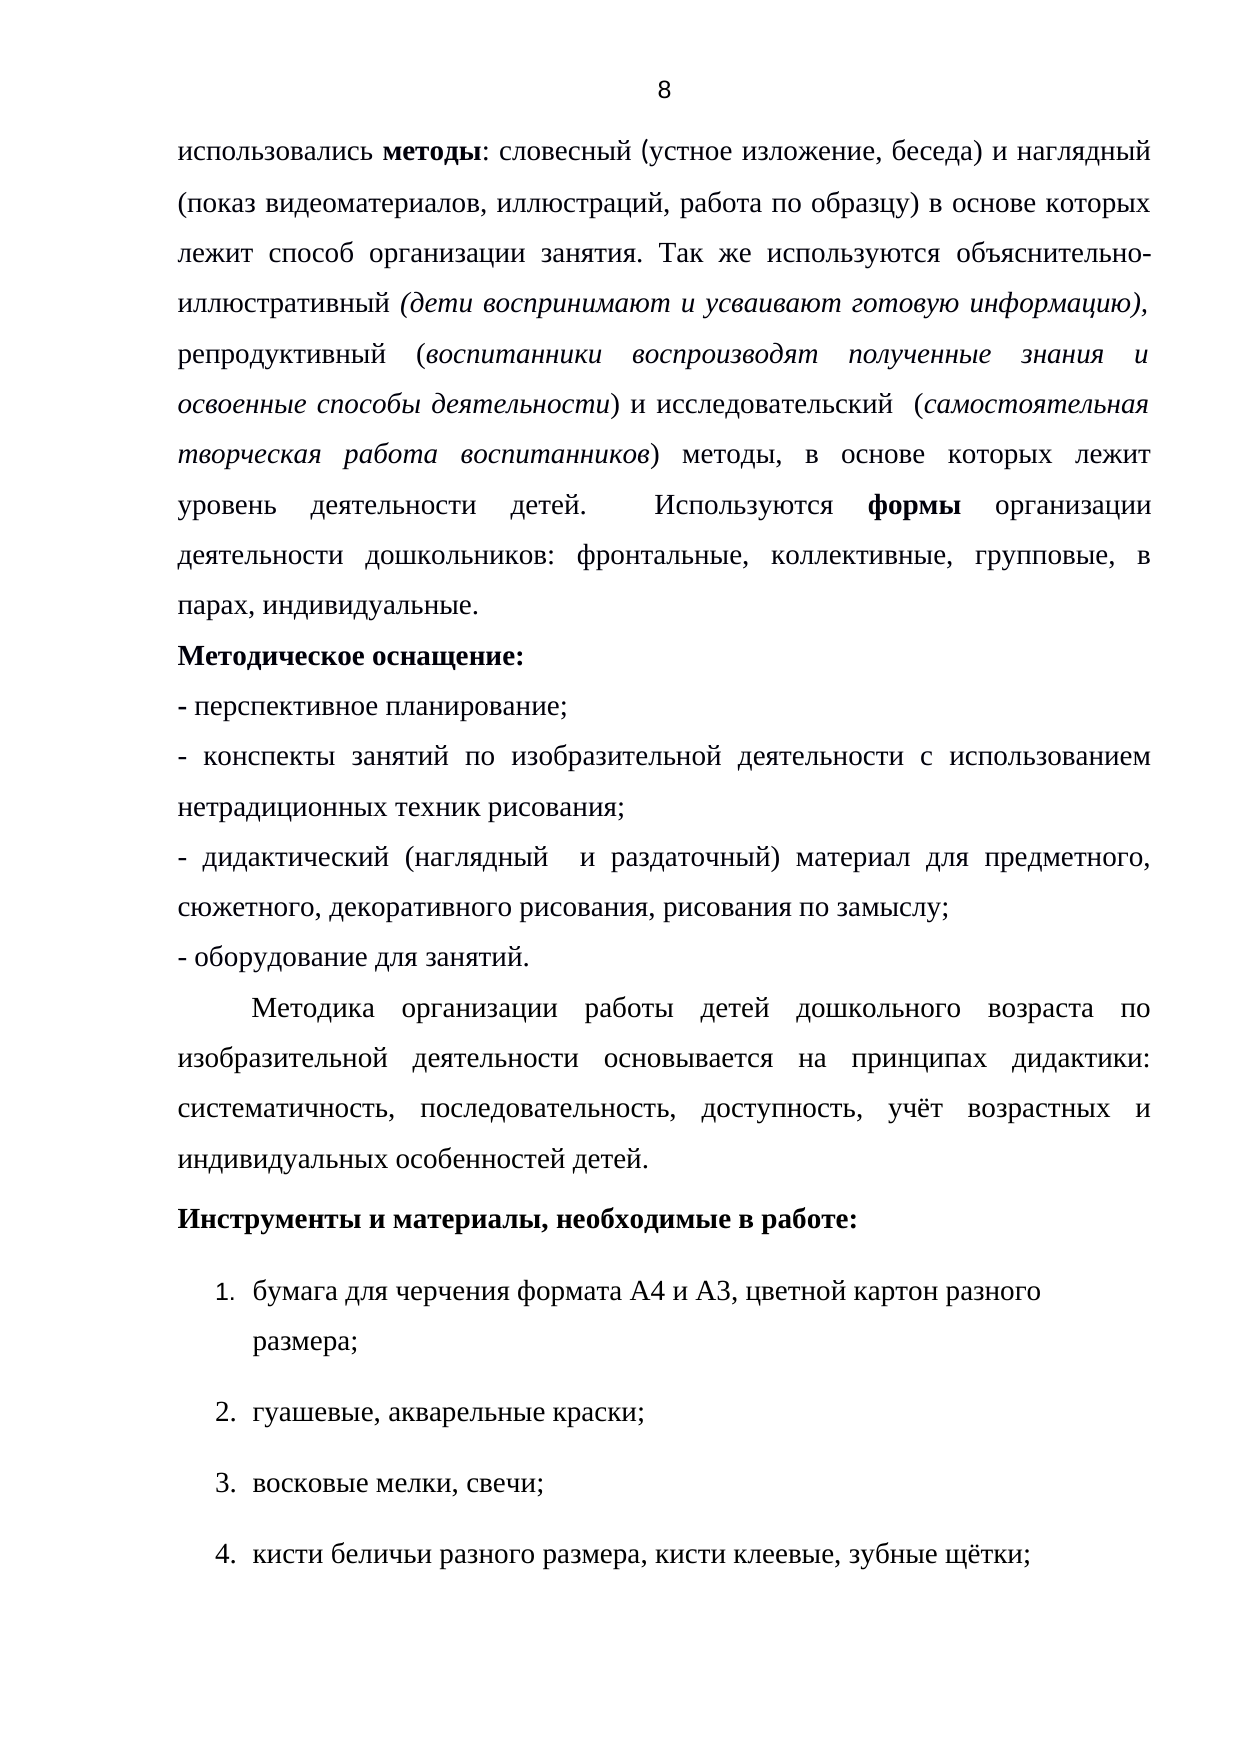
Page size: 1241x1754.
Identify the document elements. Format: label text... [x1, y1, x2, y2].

list восковые мелки, свечи; [215, 1465, 1152, 1499]
list гуашевые, акварельные краски; [215, 1394, 1152, 1428]
text - оборудование для занятий. [177, 939, 1152, 973]
text Инструменты и материалы, необходимые в работе: [177, 1202, 1152, 1235]
text - конспекты занятий по изобразительной деятельности с использованием нетрадиционных техник рисования; [177, 738, 1152, 822]
text - перспективное планирование; [177, 688, 1152, 722]
list кисти беличьи разного размера, кисти клеевые, зубные щётки; [215, 1536, 1152, 1570]
text Методика организации работы детей дошкольного возраста по изобразительной деятельности основывается на принципах дидактики: систематичность, последовательность, доступность, учёт возрастных и индивидуальных особенностей детей. [177, 990, 1152, 1174]
text - дидактический (наглядный и раздаточный) материал для предметного, сюжетного, декоративного рисования, рисования по замыслу; [177, 839, 1152, 923]
text Методическое оснащение: [177, 638, 1152, 671]
text использовались методы: словесный (устное изложение, беседа) и наглядный (показ видеоматериалов, иллюстраций, работа по образцу) в основе которых лежит способ организации занятия. Так же используются объяснительно-иллюстративный (дети воспринимают и усваивают готовую информацию), репродуктивный (воспитанники воспроизводят полученные знания и освоенные способы деятельности) и исследовательский (самостоятельная творческая работа воспитанников) методы, в основе которых лежит уровень деятельности детей. Используются формы организации деятельности дошкольников: фронтальные, коллективные, групповые, в парах, индивидуальные. [177, 132, 1152, 621]
list бумага для черчения формата А4 и А3, цветной картон разного размера; [215, 1273, 1152, 1357]
